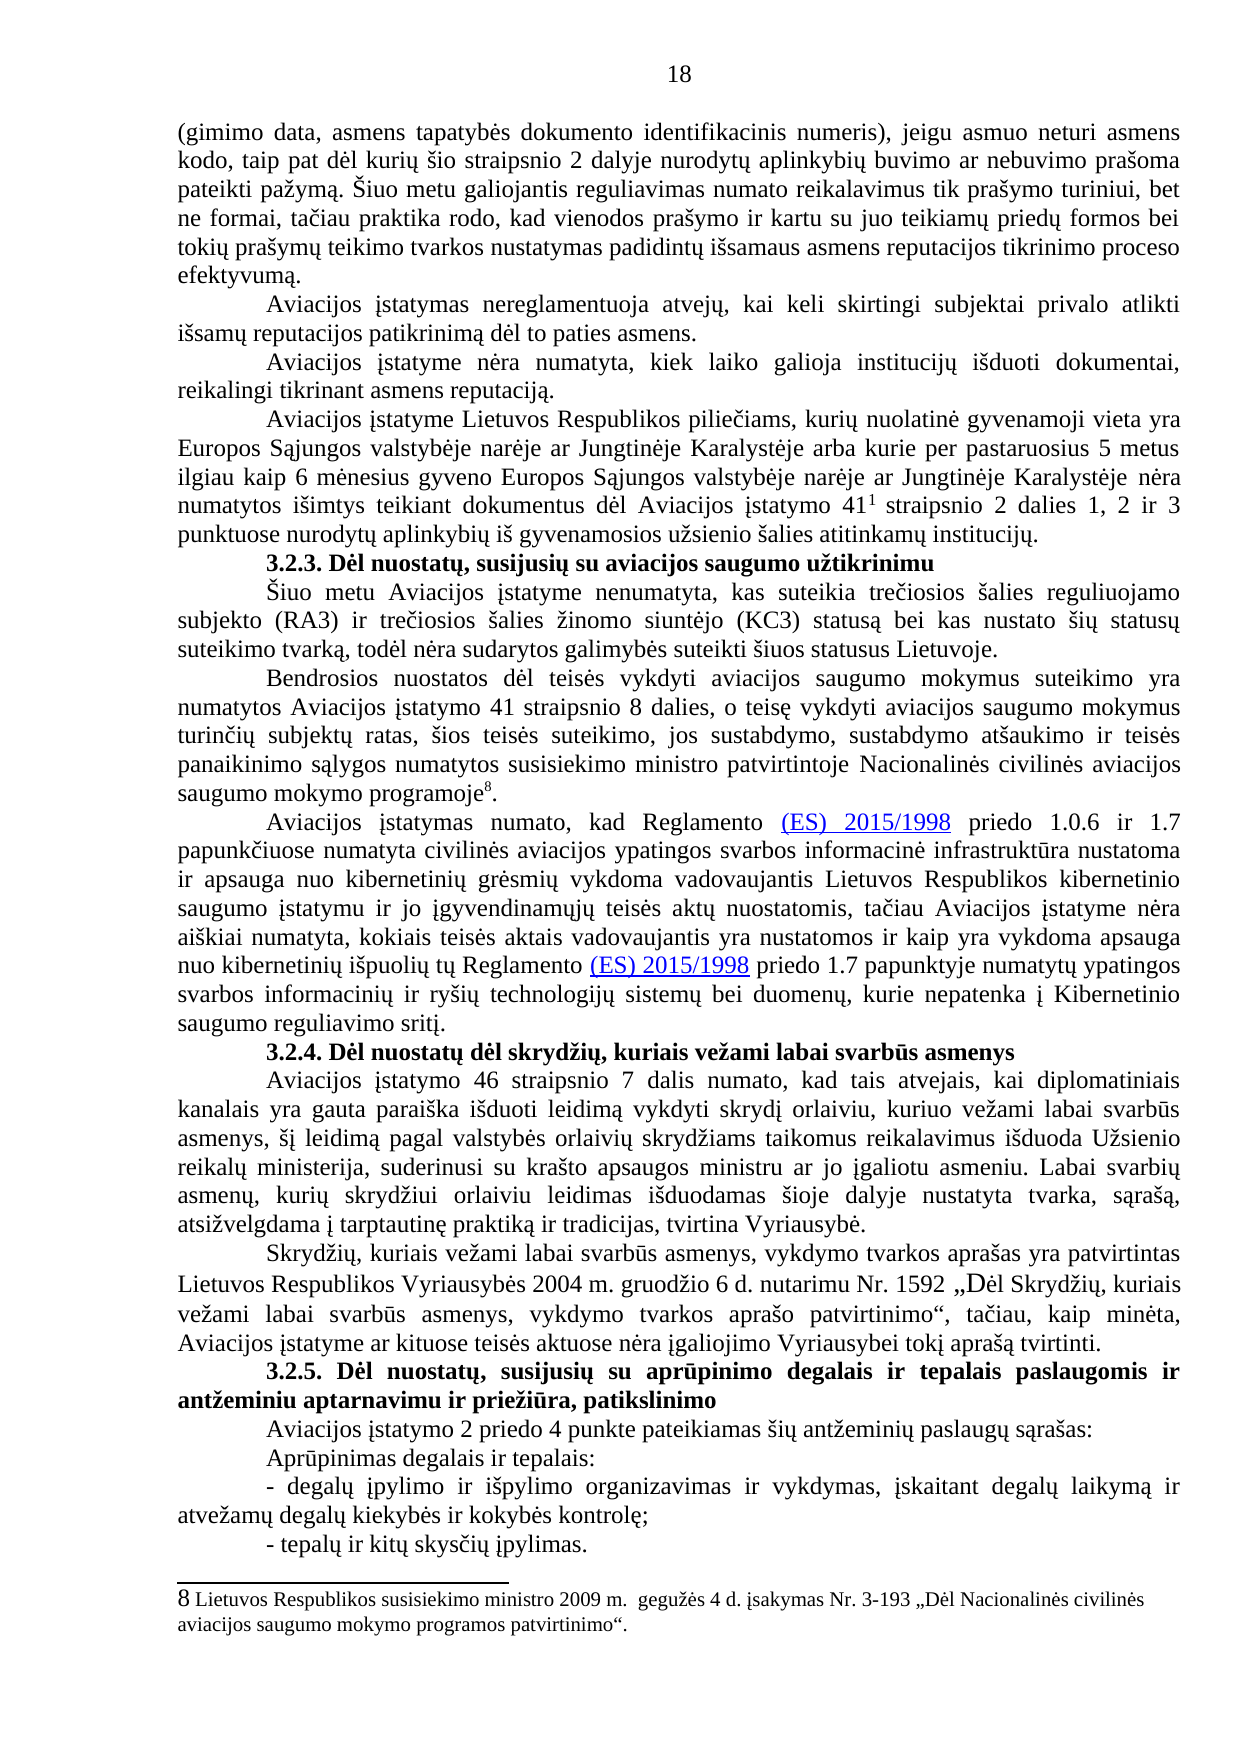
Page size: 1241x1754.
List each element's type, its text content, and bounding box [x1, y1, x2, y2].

text Aviacijos įstatymo 2 priedo 4 punkte pateikiamas šių antžeminių paslaugų sąrašas: [177, 1414, 1181, 1443]
text 3.2.3. Dėl nuostatų, susijusių su aviacijos saugumo užtikrinimu [177, 548, 1181, 577]
text Skrydžių, kuriais vežami labai svarbūs asmenys, vykdymo tvarkos aprašas yra patvirtintas Lietuvos Respublikos Vyriausybės 2004 m. gruodžio 6 d. nutarimu Nr. 1592 „Dėl Skrydžių, kuriais vežami labai svarbūs asmenys, vykdymo tvarkos aprašo patvirtinimo“, tačiau, kaip minėta, Aviacijos įstatyme ar kituose teisės aktuose nėra įgaliojimo Vyriausybei tokį aprašą tvirtinti. [177, 1238, 1181, 1356]
text Aviacijos įstatymas nereglamentuoja atvejų, kai keli skirtingi subjektai privalo atlikti išsamų reputacijos patikrinimą dėl to paties asmens. [177, 289, 1181, 347]
text Šiuo metu Aviacijos įstatyme nenumatyta, kas suteikia trečiosios šalies reguliuojamo subjekto (RA3) ir trečiosios šalies žinomo siuntėjo (KC3) statusą bei kas nustato šių statusų suteikimo tvarką, todėl nėra sudarytos galimybės suteikti šiuos statusus Lietuvoje. [177, 577, 1181, 663]
text 3.2.5. Dėl nuostatų, susijusių su aprūpinimo degalais ir tepalais paslaugomis ir antžeminiu aptarnavimu ir priežiūra, patikslinimo [177, 1356, 1181, 1414]
text Aviacijos įstatyme nėra numatyta, kiek laiko galioja institucijų išduoti dokumentai, reikalingi tikrinant asmens reputaciją. [177, 347, 1181, 404]
text Aviacijos įstatymas numato, kad Reglamento (ES) 2015/1998 priedo 1.0.6 ir 1.7 papunkčiuose numatyta civilinės aviacijos ypatingos svarbos informacinė infrastruktūra nustatoma ir apsauga nuo kibernetinių grėsmių vykdoma vadovaujantis Lietuvos Respublikos kibernetinio saugumo įstatymu ir jo įgyvendinamųjų teisės aktų nuostatomis, tačiau Aviacijos įstatyme nėra aiškiai numatyta, kokiais teisės aktais vadovaujantis yra nustatomos ir kaip yra vykdoma apsauga nuo kibernetinių išpuolių tų Reglamento (ES) 2015/1998 priedo 1.7 papunktyje numatytų ypatingos svarbos informacinių ir ryšių technologijų sistemų bei duomenų, kurie nepatenka į Kibernetinio saugumo reguliavimo sritį. [177, 807, 1181, 1037]
text (gimimo data, asmens tapatybės dokumento identifikacinis numeris), jeigu asmuo neturi asmens kodo, taip pat dėl kurių šio straipsnio 2 dalyje nurodytų aplinkybių buvimo ar nebuvimo prašoma pateikti pažymą. Šiuo metu galiojantis reguliavimas numato reikalavimus tik prašymo turiniui, bet ne formai, tačiau praktika rodo, kad vienodos prašymo ir kartu su juo teikiamų priedų formos bei tokių prašymų teikimo tvarkos nustatymas padidintų išsamaus asmens reputacijos tikrinimo proceso efektyvumą. [177, 117, 1181, 289]
text Bendrosios nuostatos dėl teisės vykdyti aviacijos saugumo mokymus suteikimo yra numatytos Aviacijos įstatymo 41 straipsnio 8 dalies, o teisę vykdyti aviacijos saugumo mokymus turinčių subjektų ratas, šios teisės suteikimo, jos sustabdymo, sustabdymo atšaukimo ir teisės panaikinimo sąlygos numatytos susisiekimo ministro patvirtintoje Nacionalinės civilinės aviacijos saugumo mokymo programoje. [177, 663, 1181, 807]
text - degalų įpylimo ir išpylimo organizavimas ir vykdymas, įskaitant degalų laikymą ir atvežamų degalų kiekybės ir kokybės kontrolę; [177, 1471, 1181, 1529]
text Lietuvos Respublikos susisiekimo ministro 2009 m. gegužės 4 d. įsakymas Nr. 3-193 „Dėl Nacionalinės civilinės aviacijos saugumo mokymo programos patvirtinimo“. [177, 1583, 1181, 1636]
text 3.2.4. Dėl nuostatų dėl skrydžių, kuriais vežami labai svarbūs asmenys [177, 1037, 1181, 1065]
text Aviacijos įstatyme Lietuvos Respublikos piliečiams, kurių nuolatinė gyvenamoji vieta yra Europos Sąjungos valstybėje narėje ar Jungtinėje Karalystėje arba kurie per pastaruosius 5 metus ilgiau kaip 6 mėnesius gyveno Europos Sąjungos valstybėje narėje ar Jungtinėje Karalystėje nėra numatytos išimtys teikiant dokumentus dėl Aviacijos įstatymo 411 straipsnio 2 dalies 1, 2 ir 3 punktuose nurodytų aplinkybių iš gyvenamosios užsienio šalies atitinkamų institucijų. [177, 404, 1181, 548]
text Aprūpinimas degalais ir tepalais: [177, 1443, 1181, 1471]
text - tepalų ir kitų skysčių įpylimas. [177, 1529, 1181, 1558]
text Aviacijos įstatymo 46 straipsnio 7 dalis numato, kad tais atvejais, kai diplomatiniais kanalais yra gauta paraiška išduoti leidimą vykdyti skrydį orlaiviu, kuriuo vežami labai svarbūs asmenys, šį leidimą pagal valstybės orlaivių skrydžiams taikomus reikalavimus išduoda Užsienio reikalų ministerija, suderinusi su krašto apsaugos ministru ar jo įgaliotu asmeniu. Labai svarbių asmenų, kurių skrydžiui orlaiviu leidimas išduodamas šioje dalyje nustatyta tvarka, sąrašą, atsižvelgdama į tarptautinę praktiką ir tradicijas, tvirtina Vyriausybė. [177, 1065, 1181, 1238]
